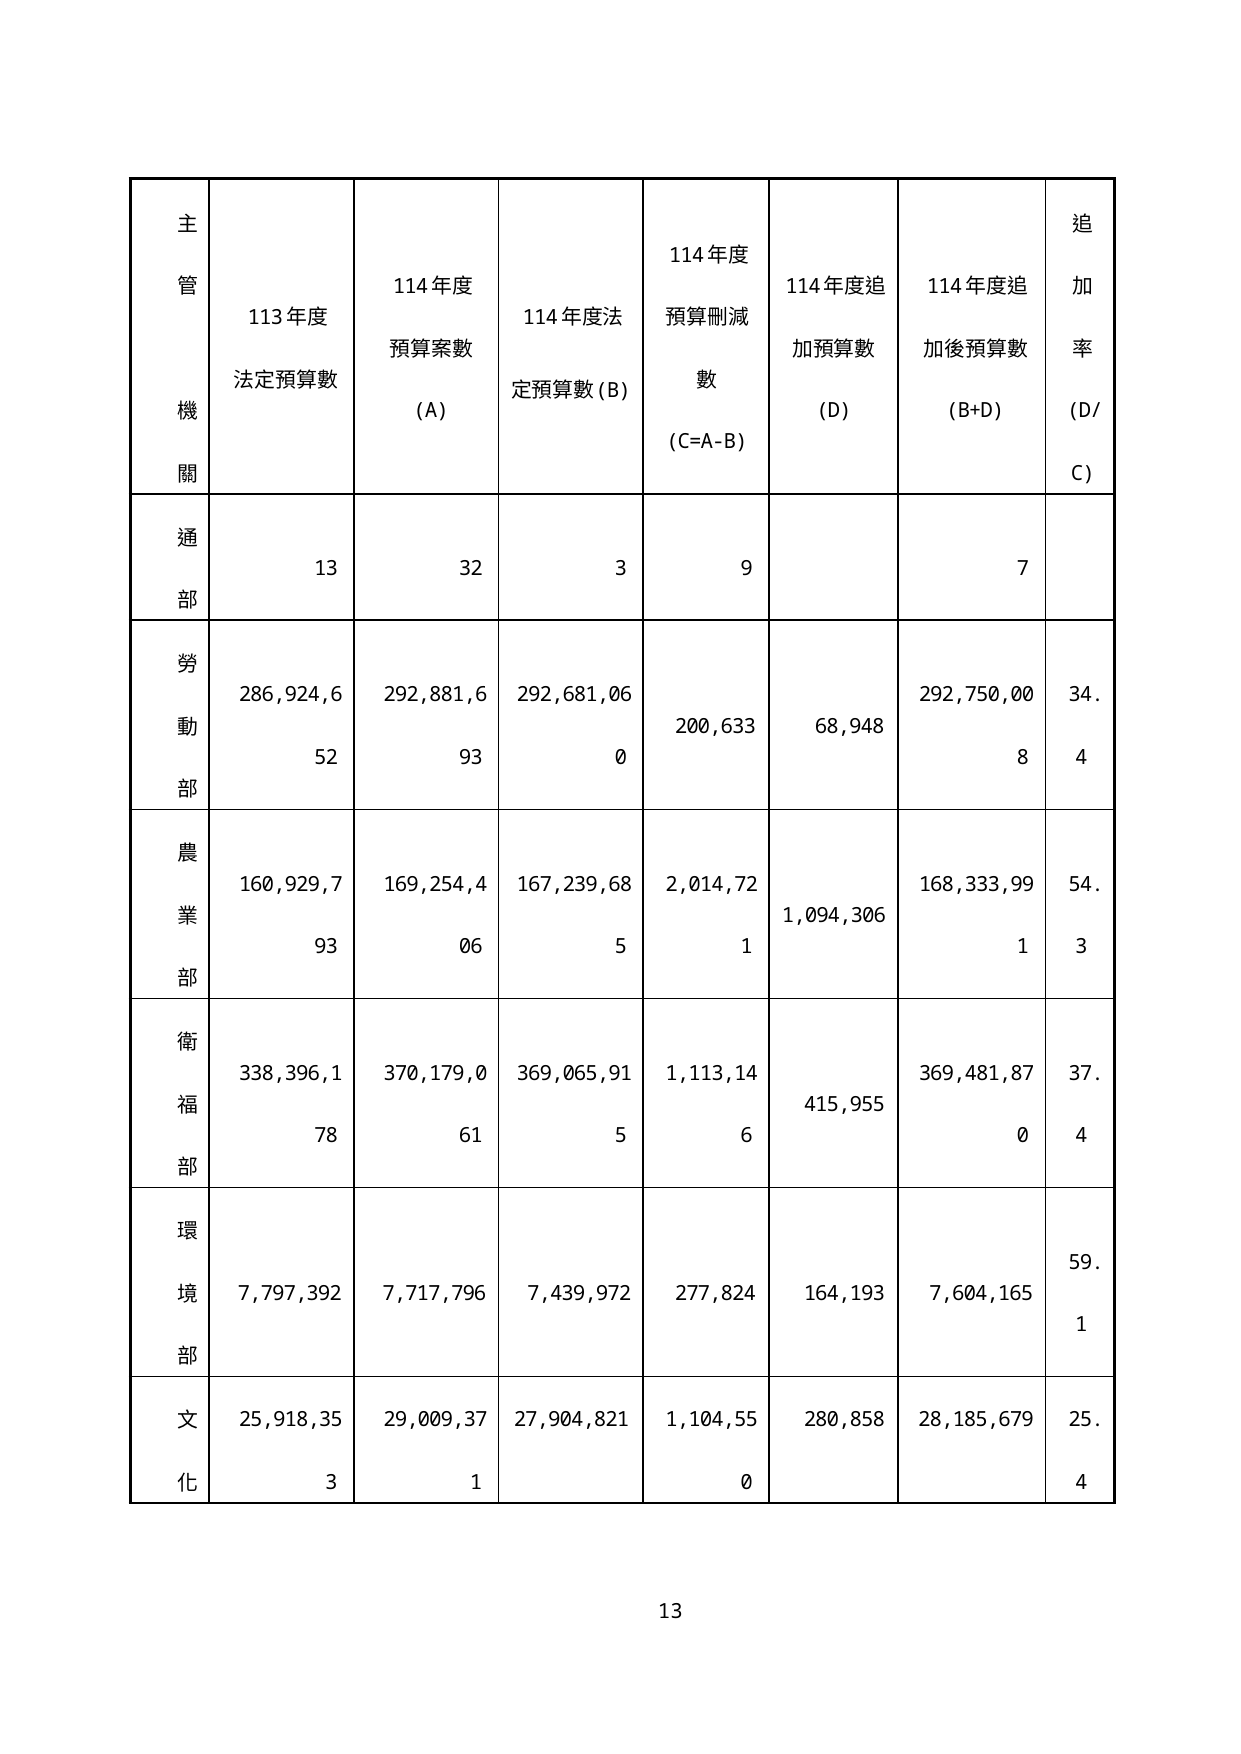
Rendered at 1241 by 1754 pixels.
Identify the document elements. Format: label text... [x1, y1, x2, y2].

table_cell 292,750,008 [899, 621, 1045, 808]
table_cell 1,094,306 [770, 810, 897, 997]
table_cell 7,717,796 [355, 1188, 498, 1376]
table_cell 370,179,061 [355, 999, 498, 1187]
table_cell 29,009,371 [355, 1377, 498, 1502]
table_cell 2,014,721 [644, 810, 768, 997]
table_header 追加率(D/C) [1046, 180, 1113, 493]
table_header 114年度預算刪減數 (C=A-B) [644, 180, 768, 493]
table_cell 280,858 [770, 1377, 897, 1502]
table_cell 25.4 [1046, 1377, 1113, 1502]
table_cell 369,481,870 [899, 999, 1045, 1187]
table_header 113年度 法定預算數 [210, 180, 353, 493]
table_cell 34.4 [1046, 621, 1113, 808]
table_cell 13 [210, 495, 353, 619]
table_cell 54.3 [1046, 810, 1113, 997]
table_cell 環境部 [132, 1188, 208, 1376]
table_cell [770, 495, 897, 619]
table_cell 338,396,178 [210, 999, 353, 1187]
table_cell 勞動部 [132, 621, 208, 808]
table_cell 9 [644, 495, 768, 619]
table_cell 衛福部 [132, 999, 208, 1187]
table_cell 369,065,915 [499, 999, 642, 1187]
table_header 114年度法定預算數(B) [499, 180, 642, 493]
table_cell 164,193 [770, 1188, 897, 1376]
table_cell 37.4 [1046, 999, 1113, 1187]
table_cell 168,333,991 [899, 810, 1045, 997]
table_header 主管 機關 [132, 180, 208, 493]
table_cell 1,104,550 [644, 1377, 768, 1502]
table_cell 7,604,165 [899, 1188, 1045, 1376]
table_cell 28,185,679 [899, 1377, 1045, 1502]
table_cell 文化 [132, 1377, 208, 1502]
table_cell 7 [899, 495, 1045, 619]
table_cell 200,633 [644, 621, 768, 808]
table_cell 167,239,685 [499, 810, 642, 997]
table_cell 25,918,353 [210, 1377, 353, 1502]
table_cell 59.1 [1046, 1188, 1113, 1376]
table_cell 68,948 [770, 621, 897, 808]
table_cell 3 [499, 495, 642, 619]
table_cell [1046, 495, 1113, 619]
table_cell 1,113,146 [644, 999, 768, 1187]
table_cell 292,881,693 [355, 621, 498, 808]
table_cell 169,254,406 [355, 810, 498, 997]
table_header 114年度追加後預算數(B+D) [899, 180, 1045, 493]
table_cell 32 [355, 495, 498, 619]
table_cell 160,929,793 [210, 810, 353, 997]
table_cell 農業部 [132, 810, 208, 997]
table_cell 286,924,652 [210, 621, 353, 808]
table_cell 277,824 [644, 1188, 768, 1376]
table_cell 292,681,060 [499, 621, 642, 808]
table_cell 7,439,972 [499, 1188, 642, 1376]
table_cell 27,904,821 [499, 1377, 642, 1502]
table_header 114年度追加預算數 (D) [770, 180, 897, 493]
table_cell 7,797,392 [210, 1188, 353, 1376]
table_header 114年度 預算案數(A) [355, 180, 498, 493]
table_cell 通部 [132, 495, 208, 619]
table_cell 415,955 [770, 999, 897, 1187]
